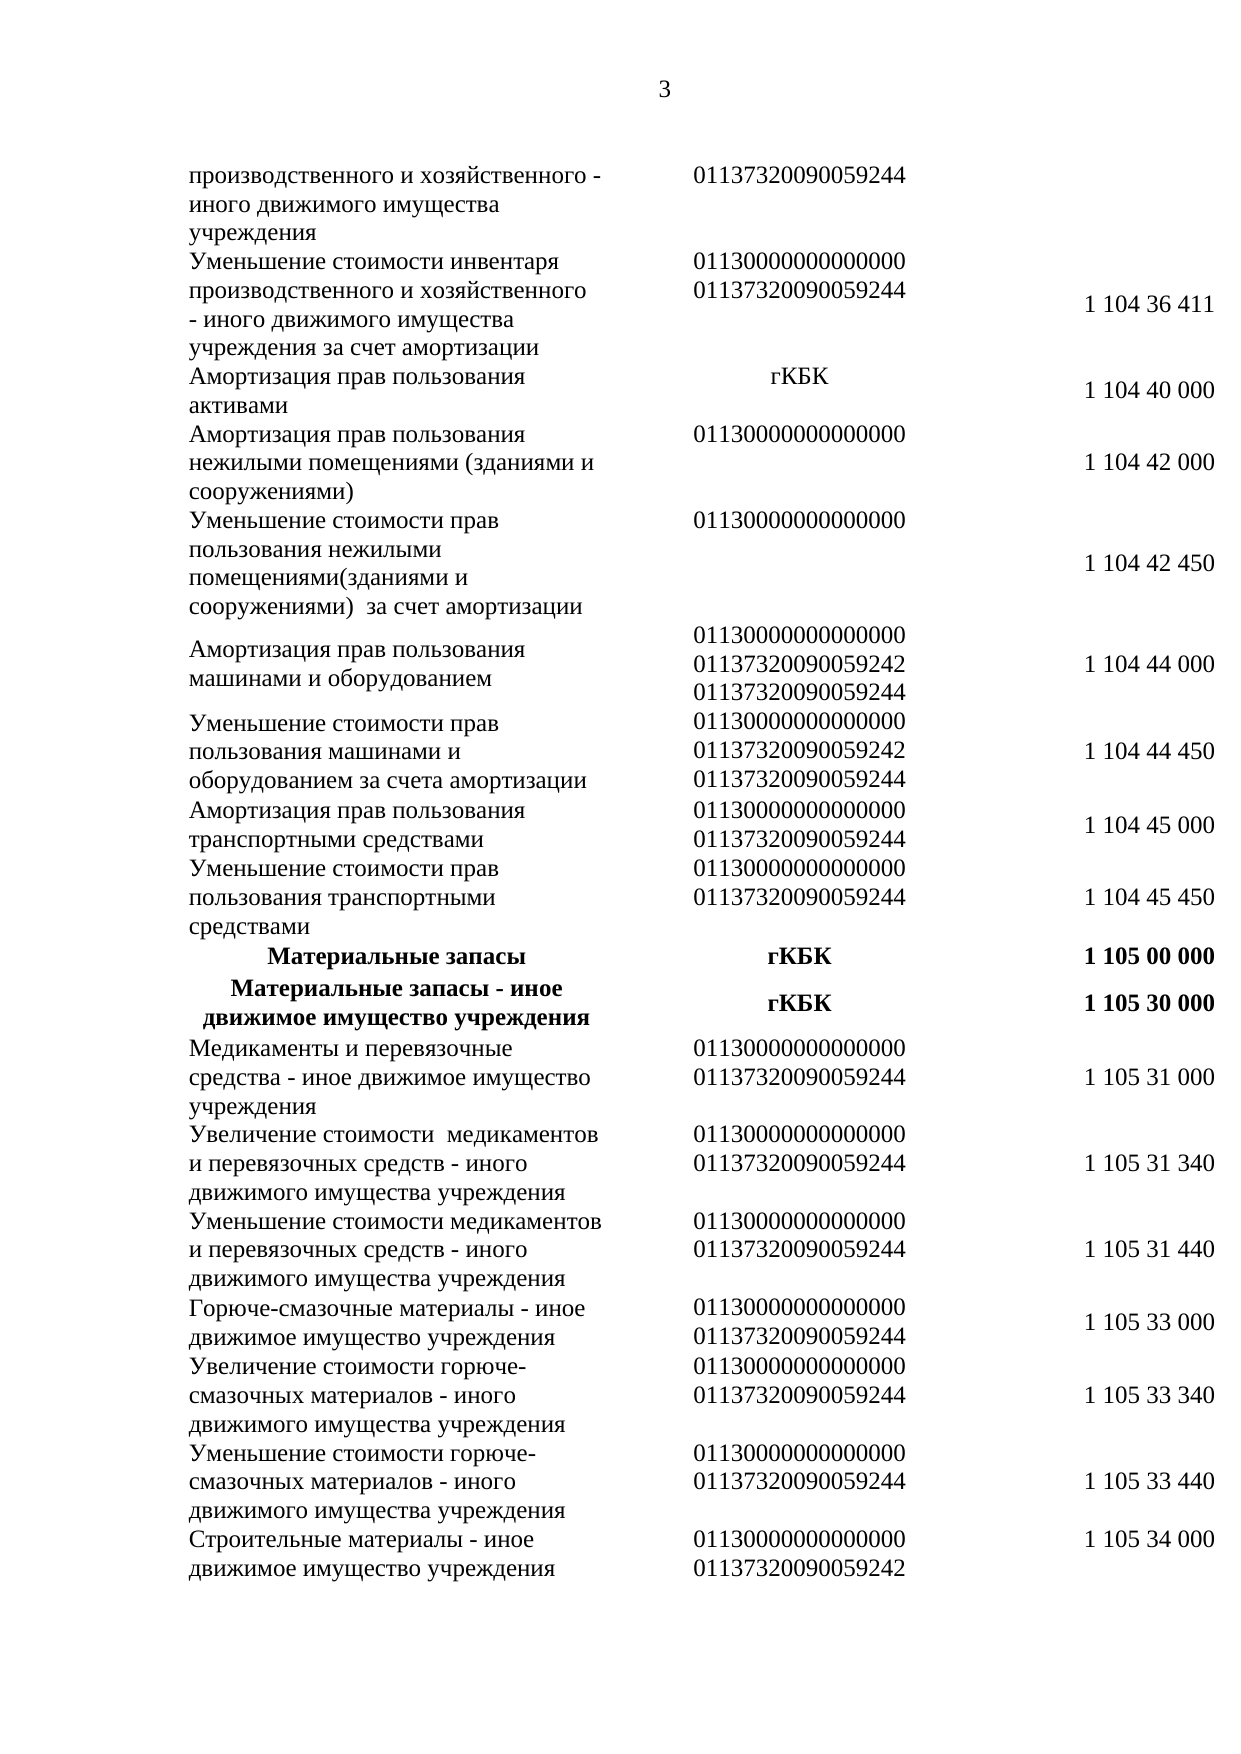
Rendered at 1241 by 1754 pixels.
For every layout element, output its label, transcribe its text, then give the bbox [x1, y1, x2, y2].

table_cell Амортизация прав пользования нежилыми помещениями (зданиями и сооружениями) [177, 419, 616, 505]
table_cell 01130000000000000 01137320090059244 [616, 853, 985, 939]
table_cell 1 105 00 000 [985, 940, 1240, 971]
table_cell 1 105 31 440 [985, 1206, 1240, 1292]
table_cell 01130000000000000 01137320090059242 01137320090059244 [616, 620, 985, 706]
table_cell 1 104 44 000 [985, 620, 1240, 706]
table_cell Уменьшение стоимости медикаментов и перевязочных средств - иного движимого имущества учреждения [177, 1206, 616, 1292]
table_cell 1 104 45 450 [985, 853, 1240, 939]
table_cell 1 105 33 340 [985, 1351, 1240, 1438]
table_cell 1 105 34 000 [985, 1524, 1240, 1581]
table_cell 01130000000000000 01137320090059242 01137320090059244 [616, 706, 985, 795]
table_cell 1 105 33 000 [985, 1292, 1240, 1351]
table_cell Увеличение стоимости медикаментов и перевязочных средств - иного движимого имущества учреждения [177, 1120, 616, 1206]
table_cell 01130000000000000 01137320090059242 [616, 1524, 985, 1581]
table_cell 1 104 42 450 [985, 505, 1240, 620]
table_cell Амортизация прав пользования машинами и оборудованием [177, 620, 616, 706]
table_cell 01130000000000000 01137320090059244 [616, 1438, 985, 1524]
table_cell Материальные запасы - иное движимое имущество учреждения [177, 971, 616, 1033]
table_cell Уменьшение стоимости прав пользования машинами и оборудованием за счета амортизации [177, 706, 616, 795]
table_cell 01130000000000000 01137320090059244 [616, 1292, 985, 1351]
table_cell [985, 160, 1240, 246]
table_cell Уменьшение стоимости прав пользования транспортными средствами [177, 853, 616, 939]
table_cell 1 104 36 411 [985, 246, 1240, 361]
table_cell 1 105 31 340 [985, 1120, 1240, 1206]
table_cell 1 105 31 000 [985, 1033, 1240, 1119]
table_cell гКБК [616, 940, 985, 971]
table_cell Уменьшение стоимости прав пользования нежилыми помещениями(зданиями и сооружениями) за счет амортизации [177, 505, 616, 620]
table_cell 01130000000000000 01137320090059244 [616, 1120, 985, 1206]
table_cell 1 104 44 450 [985, 706, 1240, 795]
table_cell 01130000000000000 [616, 419, 985, 505]
table_cell Горюче-смазочные материалы - иное движимое имущество учреждения [177, 1292, 616, 1351]
table_cell производственного и хозяйственного - иного движимого имущества учреждения [177, 160, 616, 246]
table_cell Уменьшение стоимости горюче-смазочных материалов - иного движимого имущества учреждения [177, 1438, 616, 1524]
table_cell 01130000000000000 01137320090059244 [616, 795, 985, 853]
table_cell 1 105 33 440 [985, 1438, 1240, 1524]
table_cell Строительные материалы - иное движимое имущество учреждения [177, 1524, 616, 1581]
table_cell 1 105 30 000 [985, 971, 1240, 1033]
table_cell Материальные запасы [177, 940, 616, 971]
table_cell Медикаменты и перевязочные средства - иное движимое имущество учреждения [177, 1033, 616, 1119]
table_cell 01130000000000000 01137320090059244 [616, 1206, 985, 1292]
table_cell 1 104 42 000 [985, 419, 1240, 505]
table_cell 01130000000000000 01137320090059244 [616, 1351, 985, 1438]
table_cell Увеличение стоимости горюче-смазочных материалов - иного движимого имущества учреждения [177, 1351, 616, 1438]
table_cell Амортизация прав пользования активами [177, 361, 616, 419]
table_cell Уменьшение стоимости инвентаря производственного и хозяйственного - иного движимого имущества учреждения за счет амортизации [177, 246, 616, 361]
table_cell 1 104 40 000 [985, 361, 1240, 419]
table_cell гКБК [616, 361, 985, 419]
table_cell 01130000000000000 01137320090059244 [616, 1033, 985, 1119]
table_cell 01130000000000000 [616, 505, 985, 620]
table_cell Амортизация прав пользования транспортными средствами [177, 795, 616, 853]
table_cell 1 104 45 000 [985, 795, 1240, 853]
table_cell гКБК [616, 971, 985, 1033]
table_cell 01137320090059244 [616, 160, 985, 246]
table_cell 01130000000000000 01137320090059244 [616, 246, 985, 361]
